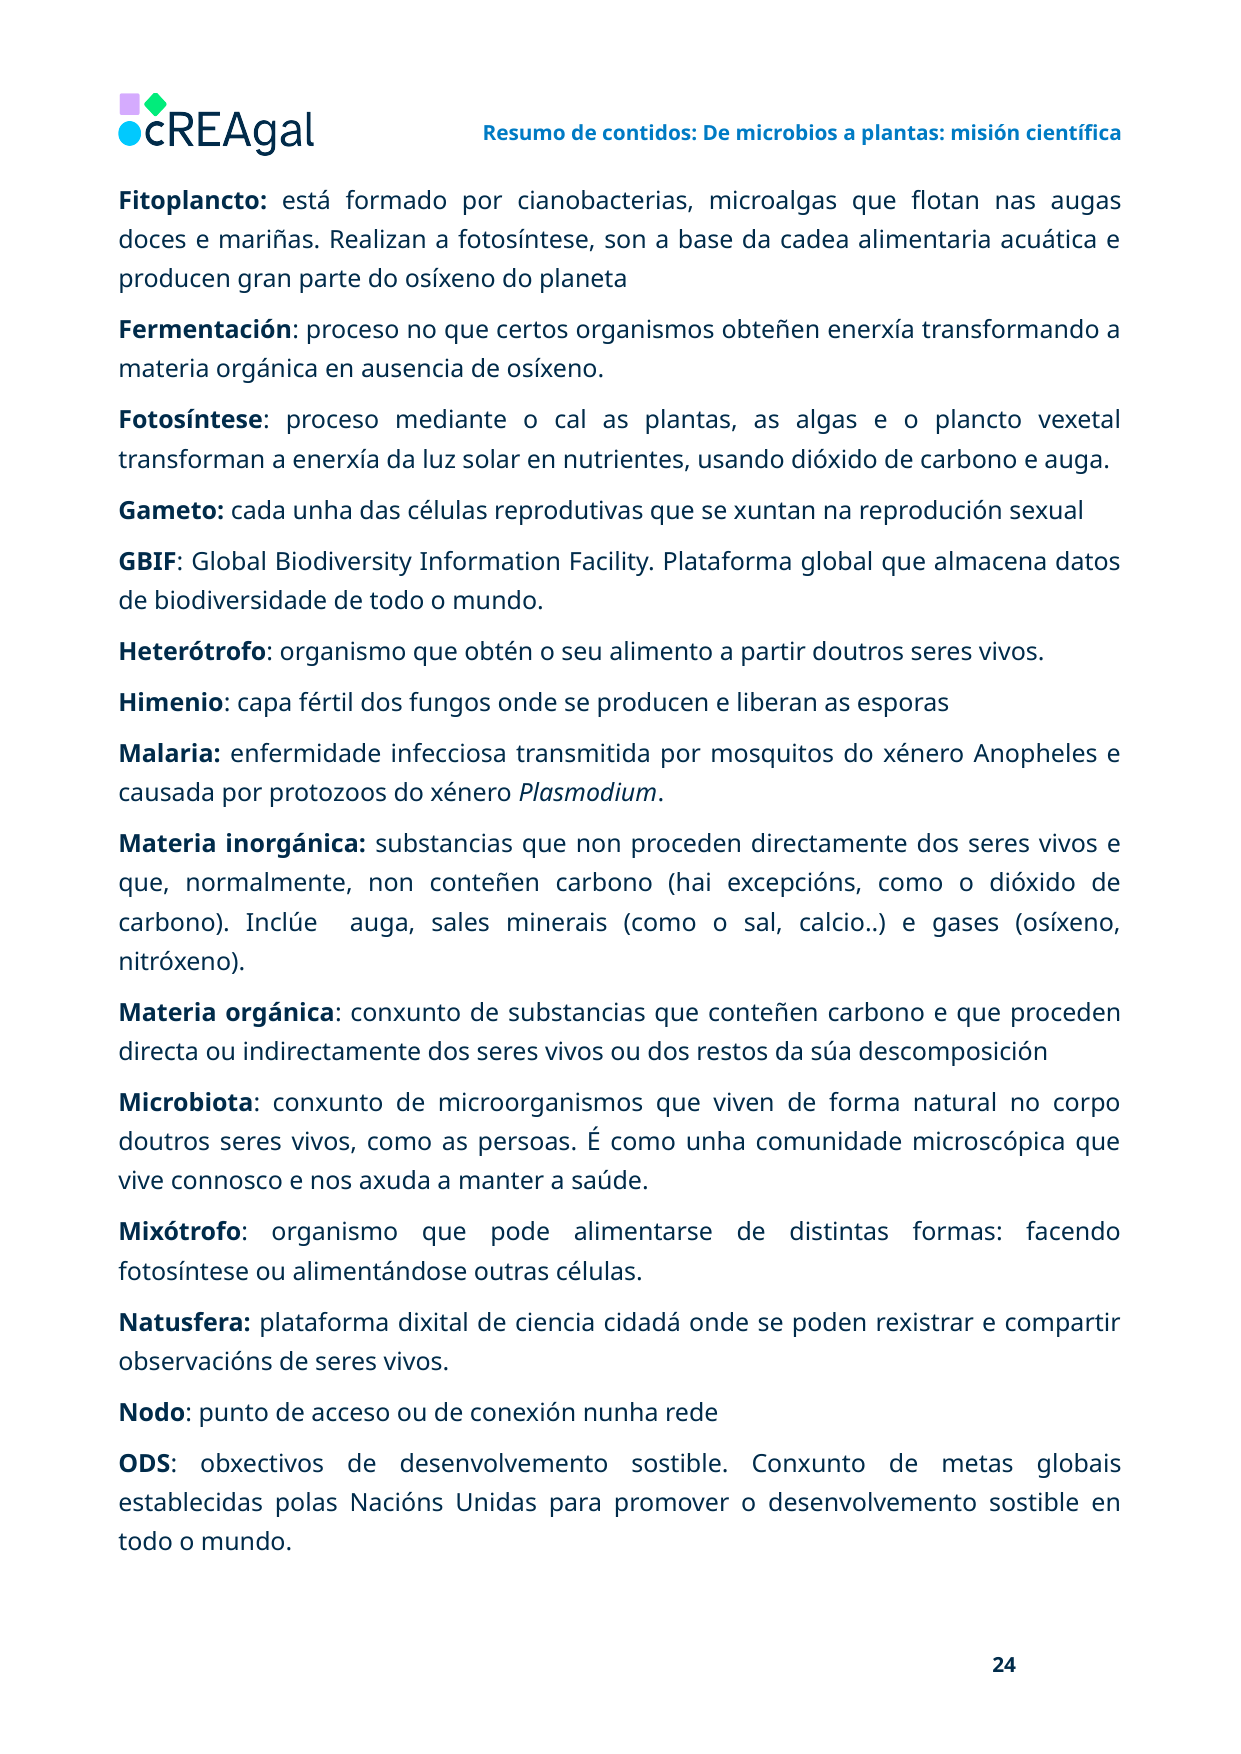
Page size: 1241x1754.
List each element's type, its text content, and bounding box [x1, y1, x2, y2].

text GBIF: Global Biodiversity Information Facility. Plataforma global que almacena datos de biodiversidade de todo o mundo. [118, 543, 1122, 617]
text Himenio: capa fértil dos fungos onde se producen e liberan as esporas [118, 684, 1122, 719]
text Microbiota: conxunto de microorganismos que viven de forma natural no corpo doutros seres vivos, como as persoas. É como unha comunidade microscópica que vive connosco e nos axuda a manter a saúde. [118, 1084, 1122, 1197]
text Fotosíntese: proceso mediante o cal as plantas, as algas e o plancto vexetal transforman a enerxía da luz solar en nutrientes, usando dióxido de carbono e auga. [118, 402, 1122, 475]
text Materia inorgánica: substancias que non proceden directamente dos seres vivos e que, normalmente, non conteñen carbono (hai excepcións, como o dióxido de carbono). Inclúe auga, sales minerais (como o sal, calcio..) e gases (osíxeno, nitróxeno). [118, 826, 1122, 977]
text Fermentación: proceso no que certos organismos obteñen enerxía transformando a materia orgánica en ausencia de osíxeno. [118, 312, 1122, 385]
text Mixótrofo: organismo que pode alimentarse de distintas formas: facendo fotosíntese ou alimentándose outras células. [118, 1214, 1122, 1287]
text Nodo: punto de acceso ou de conexión nunha rede [118, 1394, 1122, 1428]
text Malaria: enfermidade infecciosa transmitida por mosquitos do xénero Anopheles e causada por protozoos do xénero Plasmodium. [118, 736, 1122, 809]
text Heterótrofo: organismo que obtén o seu alimento a partir doutros seres vivos. [118, 633, 1122, 668]
text Fitoplancto: está formado por cianobacterias, microalgas que flotan nas augas doces e mariñas. Realizan a fotosíntese, son a base da cadea alimentaria acuática e producen gran parte do osíxeno do planeta [118, 182, 1122, 295]
text Natusfera: plataforma dixital de ciencia cidadá onde se poden rexistrar e compartir observacións de seres vivos. [118, 1304, 1122, 1377]
text ODS: obxectivos de desenvolvemento sostible. Conxunto de metas globais establecidas polas Nacións Unidas para promover o desenvolvemento sostible en todo o mundo. [118, 1445, 1122, 1558]
text Gameto: cada unha das células reprodutivas que se xuntan na reprodución sexual [118, 492, 1122, 526]
text Materia orgánica: conxunto de substancias que conteñen carbono e que proceden directa ou indirectamente dos seres vivos ou dos restos da súa descomposición [118, 994, 1122, 1068]
